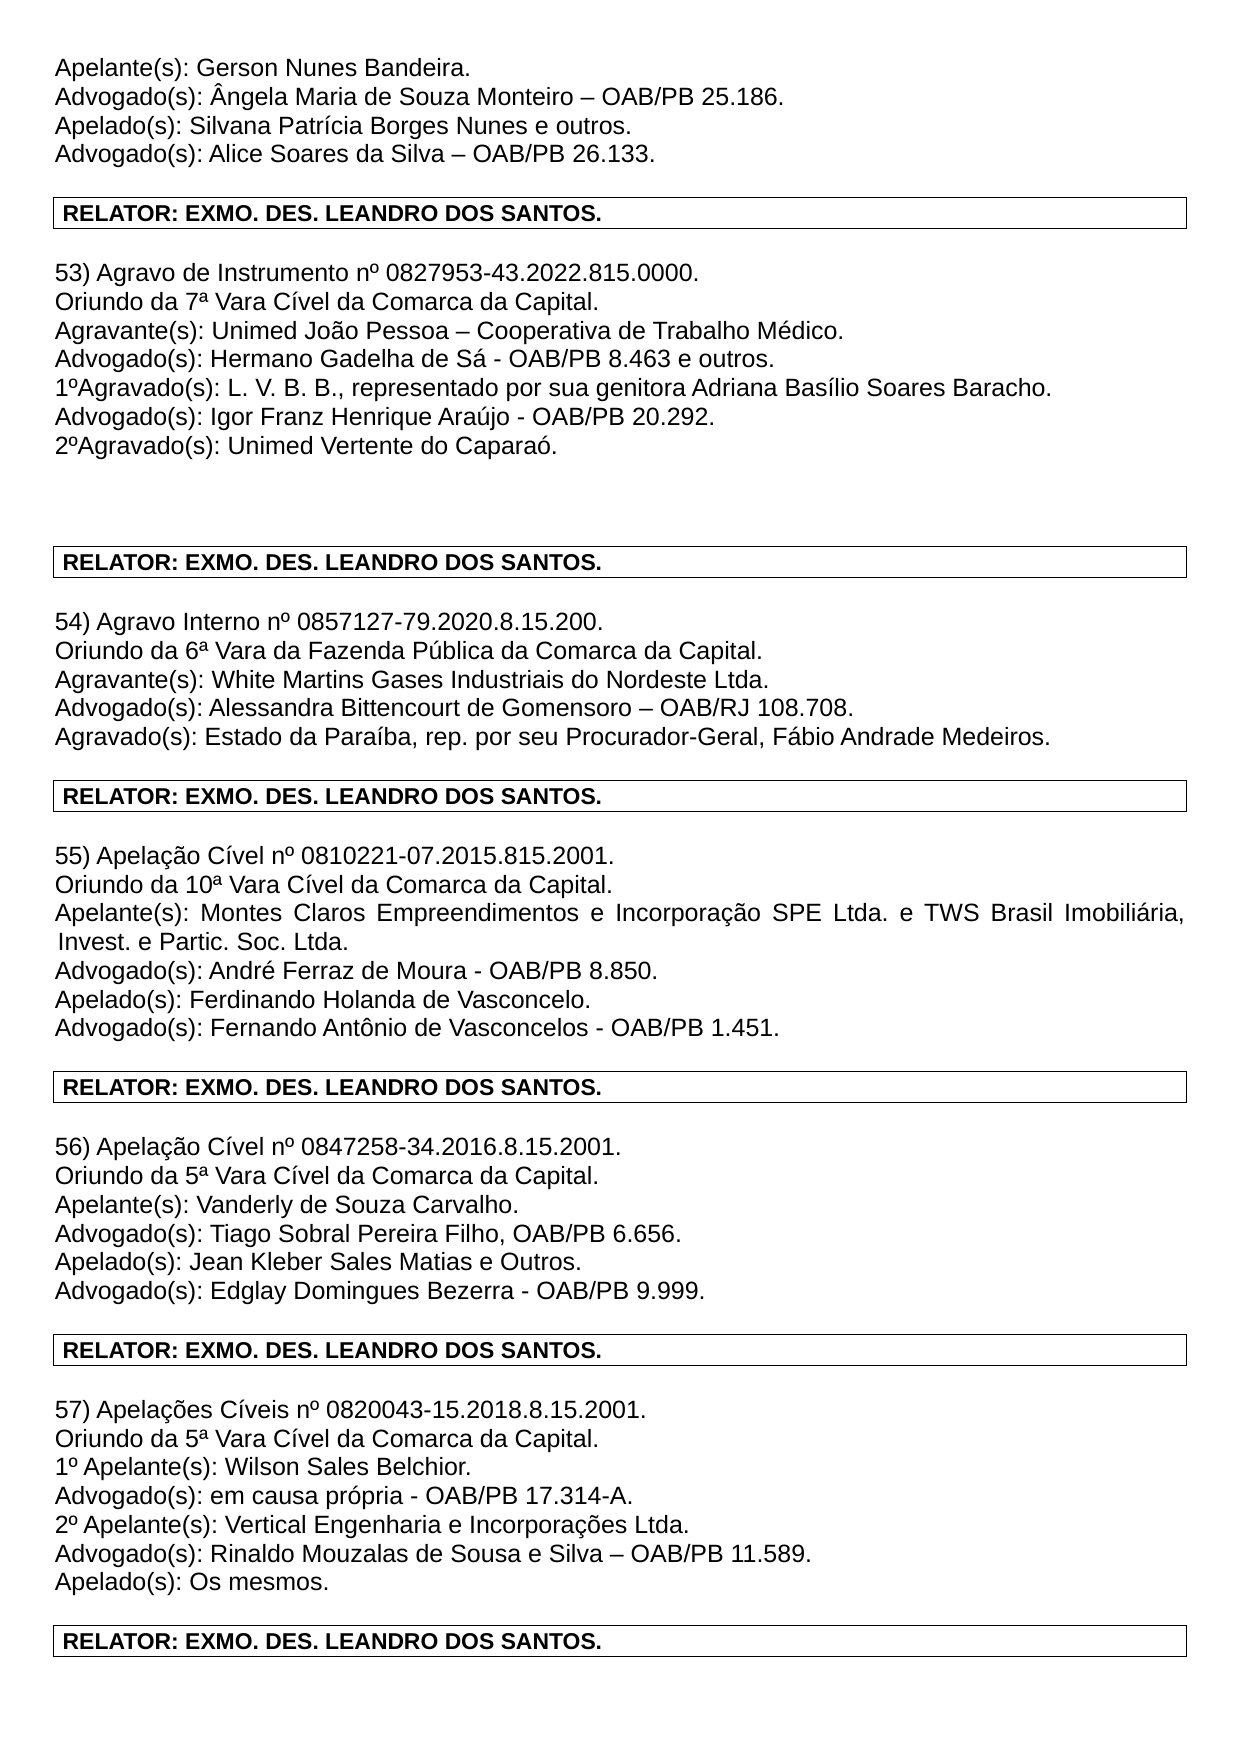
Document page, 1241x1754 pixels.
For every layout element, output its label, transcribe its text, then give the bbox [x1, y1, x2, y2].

text Agravado(s): Estado da Paraíba, rep. por seu Procurador-Geral, Fábio Andrade Medeiros. [54, 722, 1187, 751]
text Apelado(s): Silvana Patrícia Borges Nunes e outros. [54, 111, 1187, 139]
text 56) Apelação Cível nº 0847258-34.2016.8.15.2001. [54, 1132, 1187, 1161]
text Advogado(s): Alice Soares da Silva – OAB/PB 26.133. [54, 139, 1187, 168]
text RELATOR: EXMO. DES. LEANDRO DOS SANTOS. [54, 781, 1186, 811]
text RELATOR: EXMO. DES. LEANDRO DOS SANTOS. [54, 1335, 1186, 1365]
text Oriundo da 6ª Vara da Fazenda Pública da Comarca da Capital. [54, 636, 1187, 664]
text Apelante(s): Gerson Nunes Bandeira. [54, 53, 1187, 82]
text Oriundo da 5ª Vara Cível da Comarca da Capital. [54, 1424, 1187, 1452]
text Oriundo da 7ª Vara Cível da Comarca da Capital. [54, 287, 1187, 316]
text Oriundo da 10ª Vara Cível da Comarca da Capital. [54, 870, 1187, 898]
text 53) Agravo de Instrumento nº 0827953-43.2022.815.0000. [54, 258, 1187, 287]
text Apelado(s): Os mesmos. [54, 1567, 1187, 1596]
text 2ºAgravado(s): Unimed Vertente do Caparaó. [54, 431, 1187, 459]
text Agravante(s): Unimed João Pessoa – Cooperativa de Trabalho Médico. [54, 316, 1187, 344]
text 54) Agravo Interno nº 0857127-79.2020.8.15.200. [54, 607, 1187, 636]
text RELATOR: EXMO. DES. LEANDRO DOS SANTOS. [54, 1072, 1186, 1102]
text RELATOR: EXMO. DES. LEANDRO DOS SANTOS. [54, 547, 1186, 577]
text Advogado(s): Hermano Gadelha de Sá - OAB/PB 8.463 e outros. [54, 344, 1187, 373]
text 1º Apelante(s): Wilson Sales Belchior. [54, 1452, 1187, 1481]
text Advogado(s): Rinaldo Mouzalas de Sousa e Silva – OAB/PB 11.589. [54, 1539, 1187, 1567]
text Agravante(s): White Martins Gases Industriais do Nordeste Ltda. [54, 664, 1187, 693]
text Advogado(s): Alessandra Bittencourt de Gomensoro – OAB/RJ 108.708. [54, 693, 1187, 722]
text Advogado(s): em causa própria - OAB/PB 17.314-A. [54, 1481, 1187, 1510]
text RELATOR: EXMO. DES. LEANDRO DOS SANTOS. [54, 1626, 1186, 1656]
text Apelante(s): Vanderly de Souza Carvalho. [54, 1190, 1187, 1218]
text 55) Apelação Cível nº 0810221-07.2015.815.2001. [54, 841, 1187, 870]
text Apelado(s): Ferdinando Holanda de Vasconcelo. [54, 985, 1187, 1013]
text Advogado(s): Igor Franz Henrique Araújo - OAB/PB 20.292. [54, 402, 1187, 431]
text Advogado(s): André Ferraz de Moura - OAB/PB 8.850. [54, 956, 1187, 985]
text Apelado(s): Jean Kleber Sales Matias e Outros. [54, 1247, 1187, 1276]
text Advogado(s): Ângela Maria de Souza Monteiro – OAB/PB 25.186. [54, 82, 1187, 111]
text 2º Apelante(s): Vertical Engenharia e Incorporações Ltda. [54, 1510, 1187, 1539]
text 1ºAgravado(s): L. V. B. B., representado por sua genitora Adriana Basílio Soares Baracho. [54, 373, 1187, 402]
text Advogado(s): Tiago Sobral Pereira Filho, OAB/PB 6.656. [54, 1218, 1187, 1247]
text Oriundo da 5ª Vara Cível da Comarca da Capital. [54, 1161, 1187, 1190]
text RELATOR: EXMO. DES. LEANDRO DOS SANTOS. [54, 198, 1186, 228]
text Advogado(s): Edglay Domingues Bezerra - OAB/PB 9.999. [54, 1276, 1187, 1305]
text 57) Apelações Cíveis nº 0820043-15.2018.8.15.2001. [54, 1395, 1187, 1424]
text Apelante(s): Montes Claros Empreendimentos e Incorporação SPE Ltda. e TWS Brasil Imobiliária, Invest. e Partic. Soc. Ltda. [54, 898, 1187, 956]
text Advogado(s): Fernando Antônio de Vasconcelos - OAB/PB 1.451. [54, 1013, 1187, 1042]
